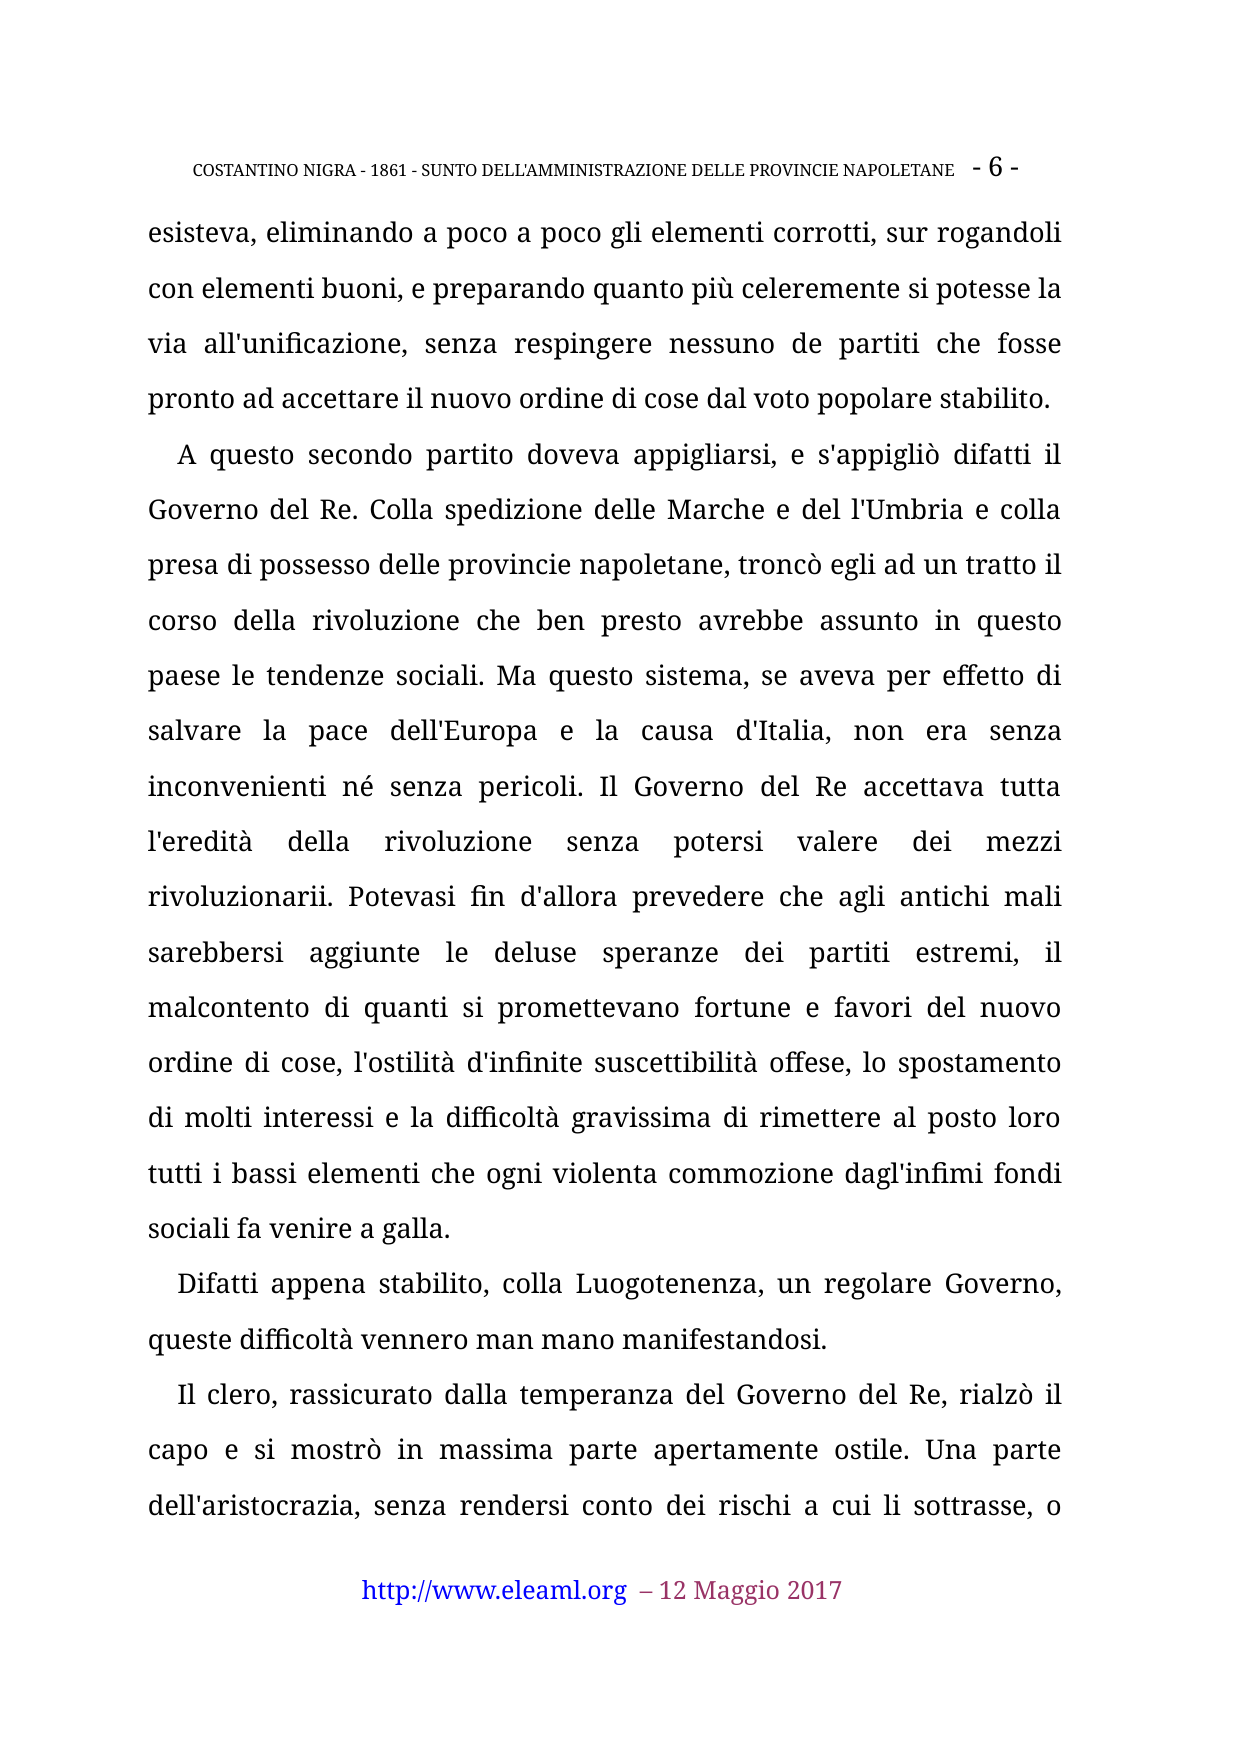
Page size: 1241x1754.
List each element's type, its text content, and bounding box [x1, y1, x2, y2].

text esisteva, eliminando a poco a poco gli elementi corrotti, sur rogandoli con elementi buoni, e preparando quanto più celeremente si potesse la via all'unificazione, senza respingere nessuno de partiti che fosse pronto ad accettare il nuovo ordine di cose dal voto popolare stabilito. [148, 214, 1063, 417]
text A questo secondo partito doveva appigliarsi, e s'appigliò difatti il Governo del Re. Colla spedizione delle Marche e del l'Umbria e colla presa di possesso delle provincie napoletane, troncò egli ad un tratto il corso della rivoluzione che ben presto avrebbe assunto in questo paese le tendenze sociali. Ma questo sistema, se aveva per effetto di salvare la pace dell'Europa e la causa d'Italia, non era senza inconvenienti né senza pericoli. Il Governo del Re accettava tutta l'eredità della rivoluzione senza potersi valere dei mezzi rivoluzionarii. Potevasi fin d'allora prevedere che agli antichi mali sarebbersi aggiunte le deluse speranze dei partiti estremi, il malcontento di quanti si promettevano fortune e favori del nuovo ordine di cose, l'ostilità d'infinite suscettibilità offese, lo spostamento di molti interessi e la difficoltà gravissima di rimettere al posto loro tutti i bassi elementi che ogni violenta commozione dagl'infimi fondi sociali fa venire a galla. [148, 435, 1063, 1246]
text Difatti appena stabilito, colla Luogotenenza, un regolare Governo, queste difficoltà vennero man mano manifestandosi. [148, 1265, 1063, 1357]
text Il clero, rassicurato dalla temperanza del Governo del Re, rialzò il capo e si mostrò in massima parte apertamente ostile. Una parte dell'aristocrazia, senza rendersi conto dei rischi a cui li sottrasse, o [148, 1376, 1063, 1523]
